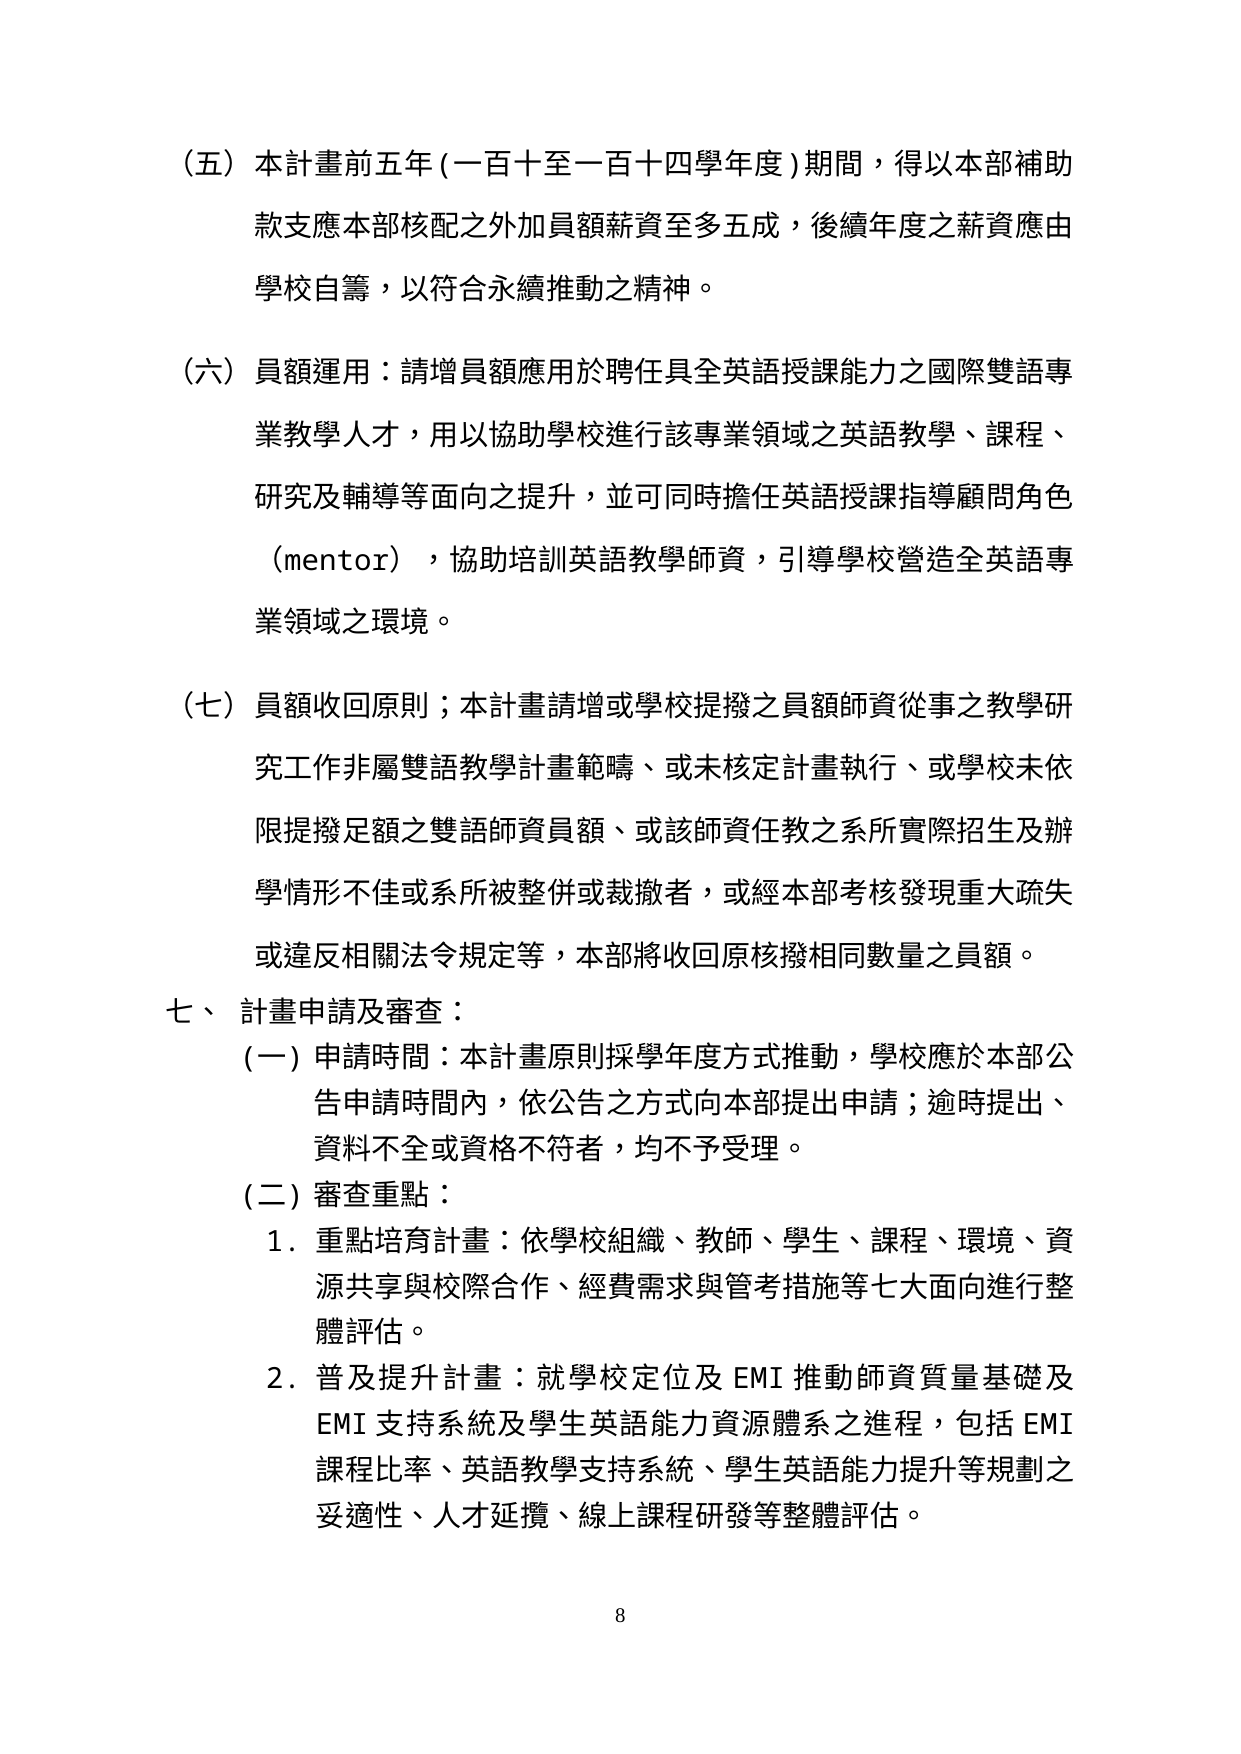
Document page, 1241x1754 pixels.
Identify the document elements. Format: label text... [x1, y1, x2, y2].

list 員額收回原則；本計畫請增或學校提撥之員額師資從事之教學研究工作非屬雙語教學計畫範疇、或未核定計畫執行、或學校未依限提撥足額之雙語師資員額、或該師資任教之系所實際招生及辦學情形不佳或系所被整併或裁撤者，或經本部考核發現重大疏失或違反相關法令規定等，本部將收回原核撥相同數量之員額。 [165, 662, 1075, 974]
list 重點培育計畫：依學校組織、教師、學生、課程、環境、資源共享與校際合作、經費需求與管考措施等七大面向進行整體評估。 [266, 1214, 1075, 1351]
list 普及提升計畫：就學校定位及EMI推動師資質量基礎及EMI支持系統及學生英語能力資源體系之進程，包括EMI課程比率、英語教學支持系統、學生英語能力提升等規劃之妥適性、人才延攬、線上課程研發等整體評估。 [266, 1351, 1075, 1534]
list 本計畫前五年(一百十至一百十四學年度)期間，得以本部補助款支應本部核配之外加員額薪資至多五成，後續年度之薪資應由學校自籌，以符合永續推動之精神。 [165, 120, 1075, 307]
list 審查重點： [239, 1168, 1075, 1214]
list 計畫申請及審查： [165, 984, 1075, 1030]
list 員額運用：請增員額應用於聘任具全英語授課能力之國際雙語專業教學人才，用以協助學校進行該專業領域之英語教學、課程、研究及輔導等面向之提升，並可同時擔任英語授課指導顧問角色（mentor），協助培訓英語教學師資，引導學校營造全英語專業領域之環境。 [165, 328, 1075, 641]
list 申請時間：本計畫原則採學年度方式推動，學校應於本部公告申請時間內，依公告之方式向本部提出申請；逾時提出、資料不全或資格不符者，均不予受理。 [239, 1030, 1075, 1168]
